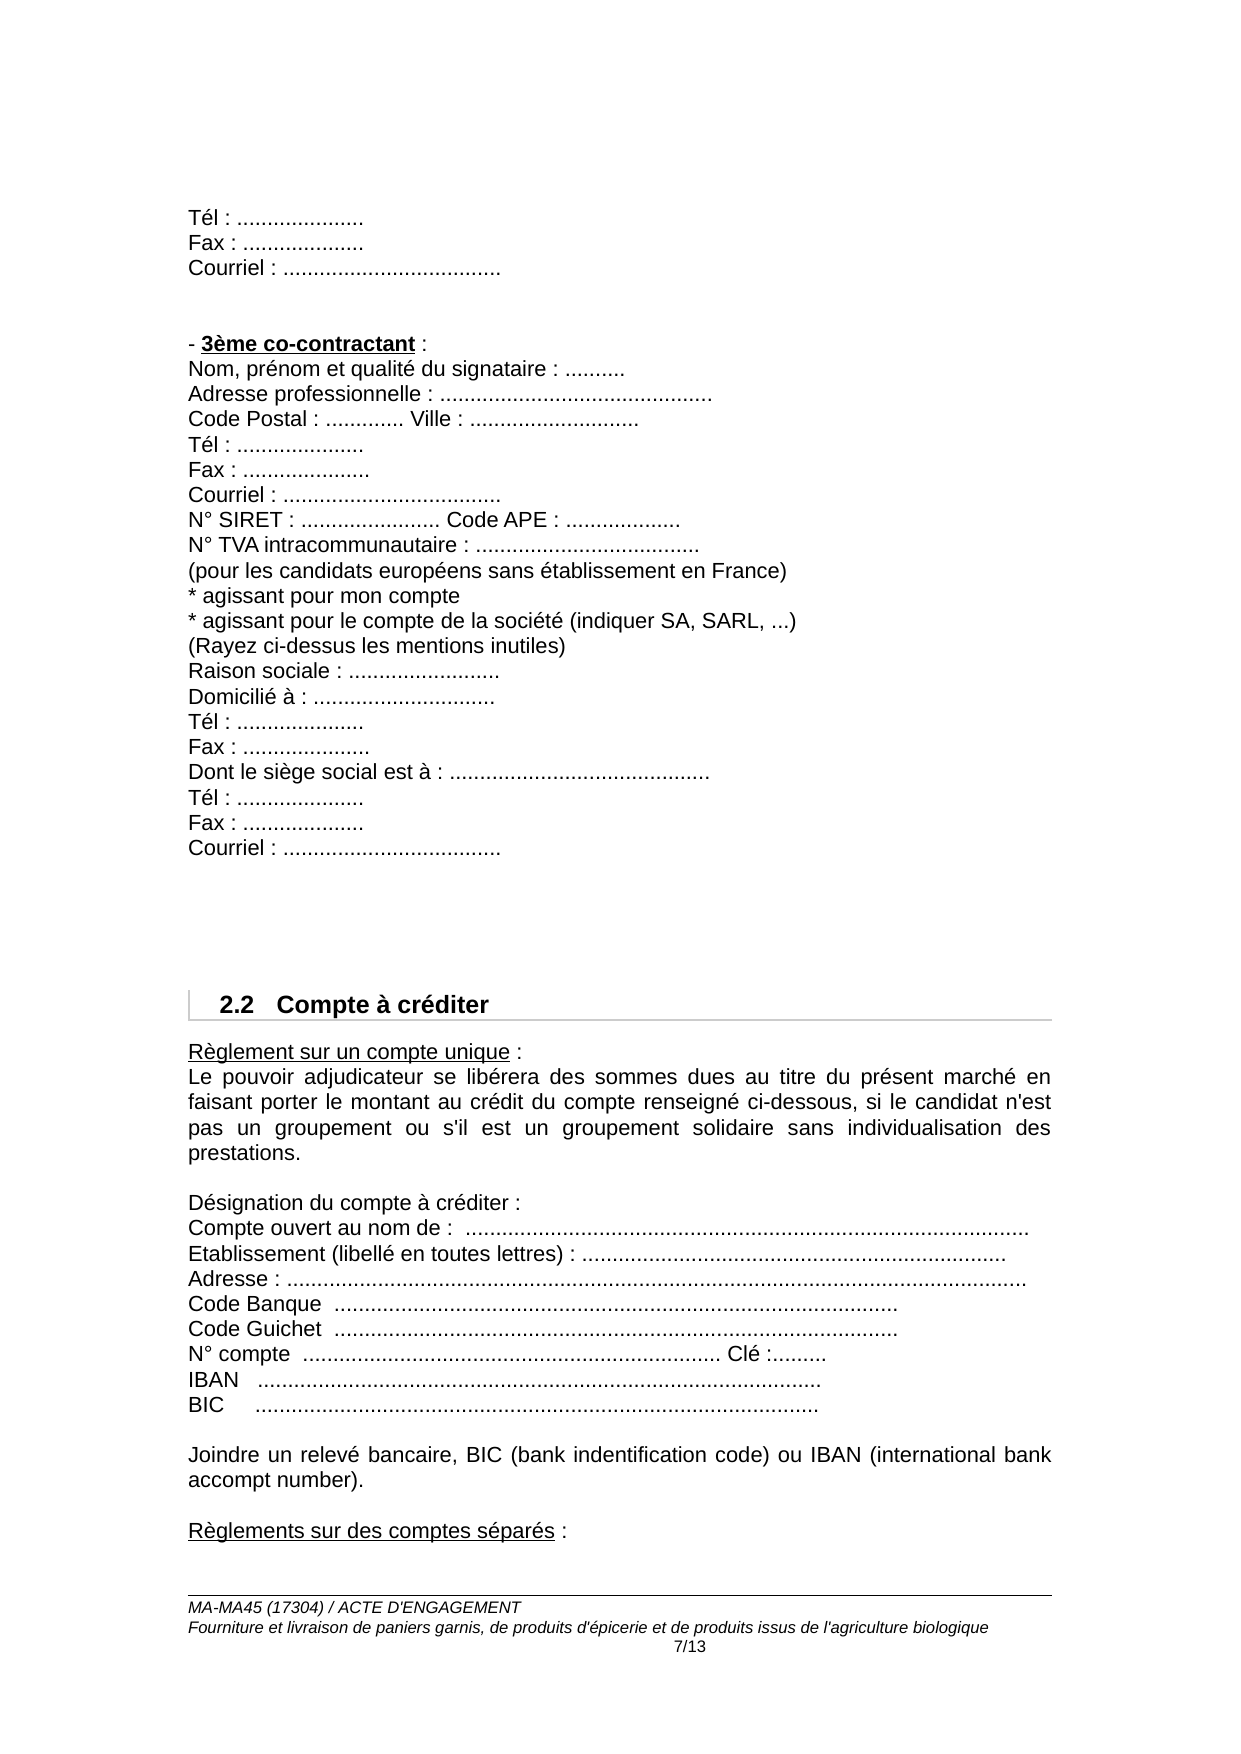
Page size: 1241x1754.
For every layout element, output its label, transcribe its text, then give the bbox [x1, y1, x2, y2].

text Joindre un relevé bancaire, BIC (bank indentification code) ou IBAN (international bank accompt number). [188, 1442, 1052, 1493]
text Domicilié à : .............................. [188, 683, 1052, 709]
text - 3ème co-contractant : [188, 331, 1052, 356]
text Le pouvoir adjudicateur se libérera des sommes dues au titre du présent marché en faisant porter le montant au crédit du compte renseigné ci-dessous, si le candidat n'est pas un groupement ou s'il est un groupement solidaire sans individualisation des prestations. [188, 1064, 1052, 1165]
text Tél : ..................... [188, 709, 1052, 734]
text Code Guichet ............................................................................................. [188, 1316, 1052, 1341]
text Nom, prénom et qualité du signataire : .......... [188, 356, 1052, 381]
text Fax : .................... [188, 809, 1052, 835]
text Tél : ..................... [188, 431, 1052, 457]
text Désignation du compte à créditer : [188, 1190, 1052, 1215]
text Règlement sur un compte unique : [188, 1039, 1052, 1064]
text Adresse : .......................................................................................................................... [188, 1266, 1052, 1291]
text BIC ............................................................................................. [188, 1392, 1052, 1417]
text Adresse professionnelle : ............................................. [188, 381, 1052, 406]
text Fax : ..................... [188, 457, 1052, 482]
text Fax : .................... [188, 230, 1052, 255]
text Code Postal : ............. Ville : ............................ [188, 406, 1052, 431]
text Courriel : .................................... [188, 835, 1052, 860]
text Dont le siège social est à : ........................................... [188, 759, 1052, 784]
text (Rayez ci-dessus les mentions inutiles) [188, 633, 1052, 658]
text N° SIRET : ....................... Code APE : ................... [188, 507, 1052, 532]
text * agissant pour mon compte [188, 583, 1052, 608]
text Etablissement (libellé en toutes lettres) : ...................................................................... [188, 1241, 1052, 1266]
text Tél : ..................... [188, 204, 1052, 230]
text Règlements sur des comptes séparés : [188, 1518, 1052, 1543]
subtitle Compte à créditer [190, 990, 1052, 1019]
text N° compte ..................................................................... Clé :......... [188, 1341, 1052, 1367]
text Compte ouvert au nom de : ............................................................................................. [188, 1215, 1052, 1241]
text * agissant pour le compte de la société (indiquer SA, SARL, ...) [188, 608, 1052, 633]
text N° TVA intracommunautaire : ..................................... [188, 532, 1052, 557]
text Courriel : .................................... [188, 255, 1052, 280]
text Tél : ..................... [188, 784, 1052, 809]
text Fax : ..................... [188, 734, 1052, 759]
text Code Banque ............................................................................................. [188, 1291, 1052, 1316]
text Raison sociale : ......................... [188, 658, 1052, 683]
text IBAN ............................................................................................. [188, 1367, 1052, 1392]
text Courriel : .................................... [188, 482, 1052, 507]
text (pour les candidats européens sans établissement en France) [188, 557, 1052, 583]
